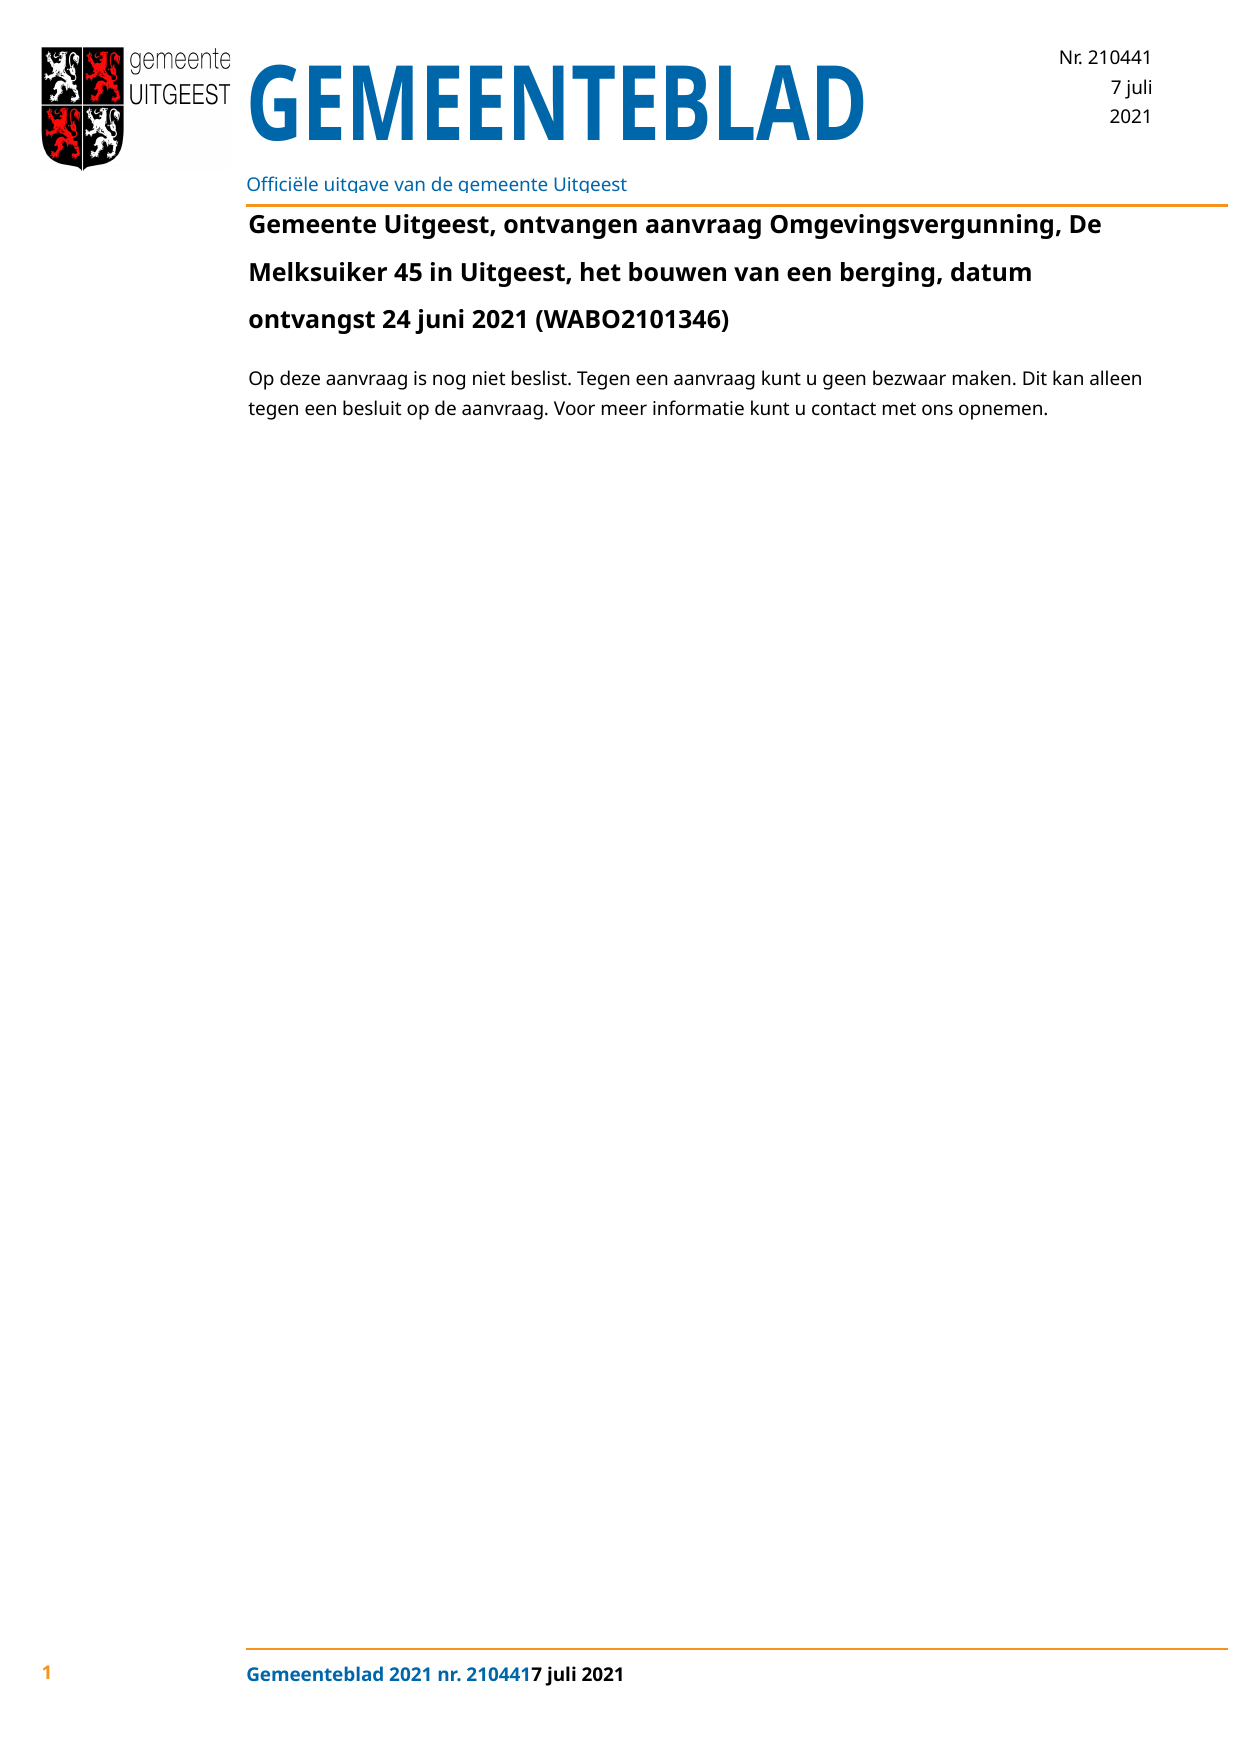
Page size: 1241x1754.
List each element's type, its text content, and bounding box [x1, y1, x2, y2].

text Gemeente Uitgeest, ontvangen aanvraag Omgevingsvergunning, De Melksuiker 45 in Uitgeest, het bouwen van een berging, datum ontvangst 24 juni 2021 (WABO2101346) [248, 207, 1152, 336]
picture [41, 47, 231, 172]
text Op deze aanvraag is nog niet beslist. Tegen een aanvraag kunt u geen bezwaar maken. Dit kan alleen tegen een besluit op de aanvraag. Voor meer informatie kunt u contact met ons opnemen. [248, 366, 1152, 421]
